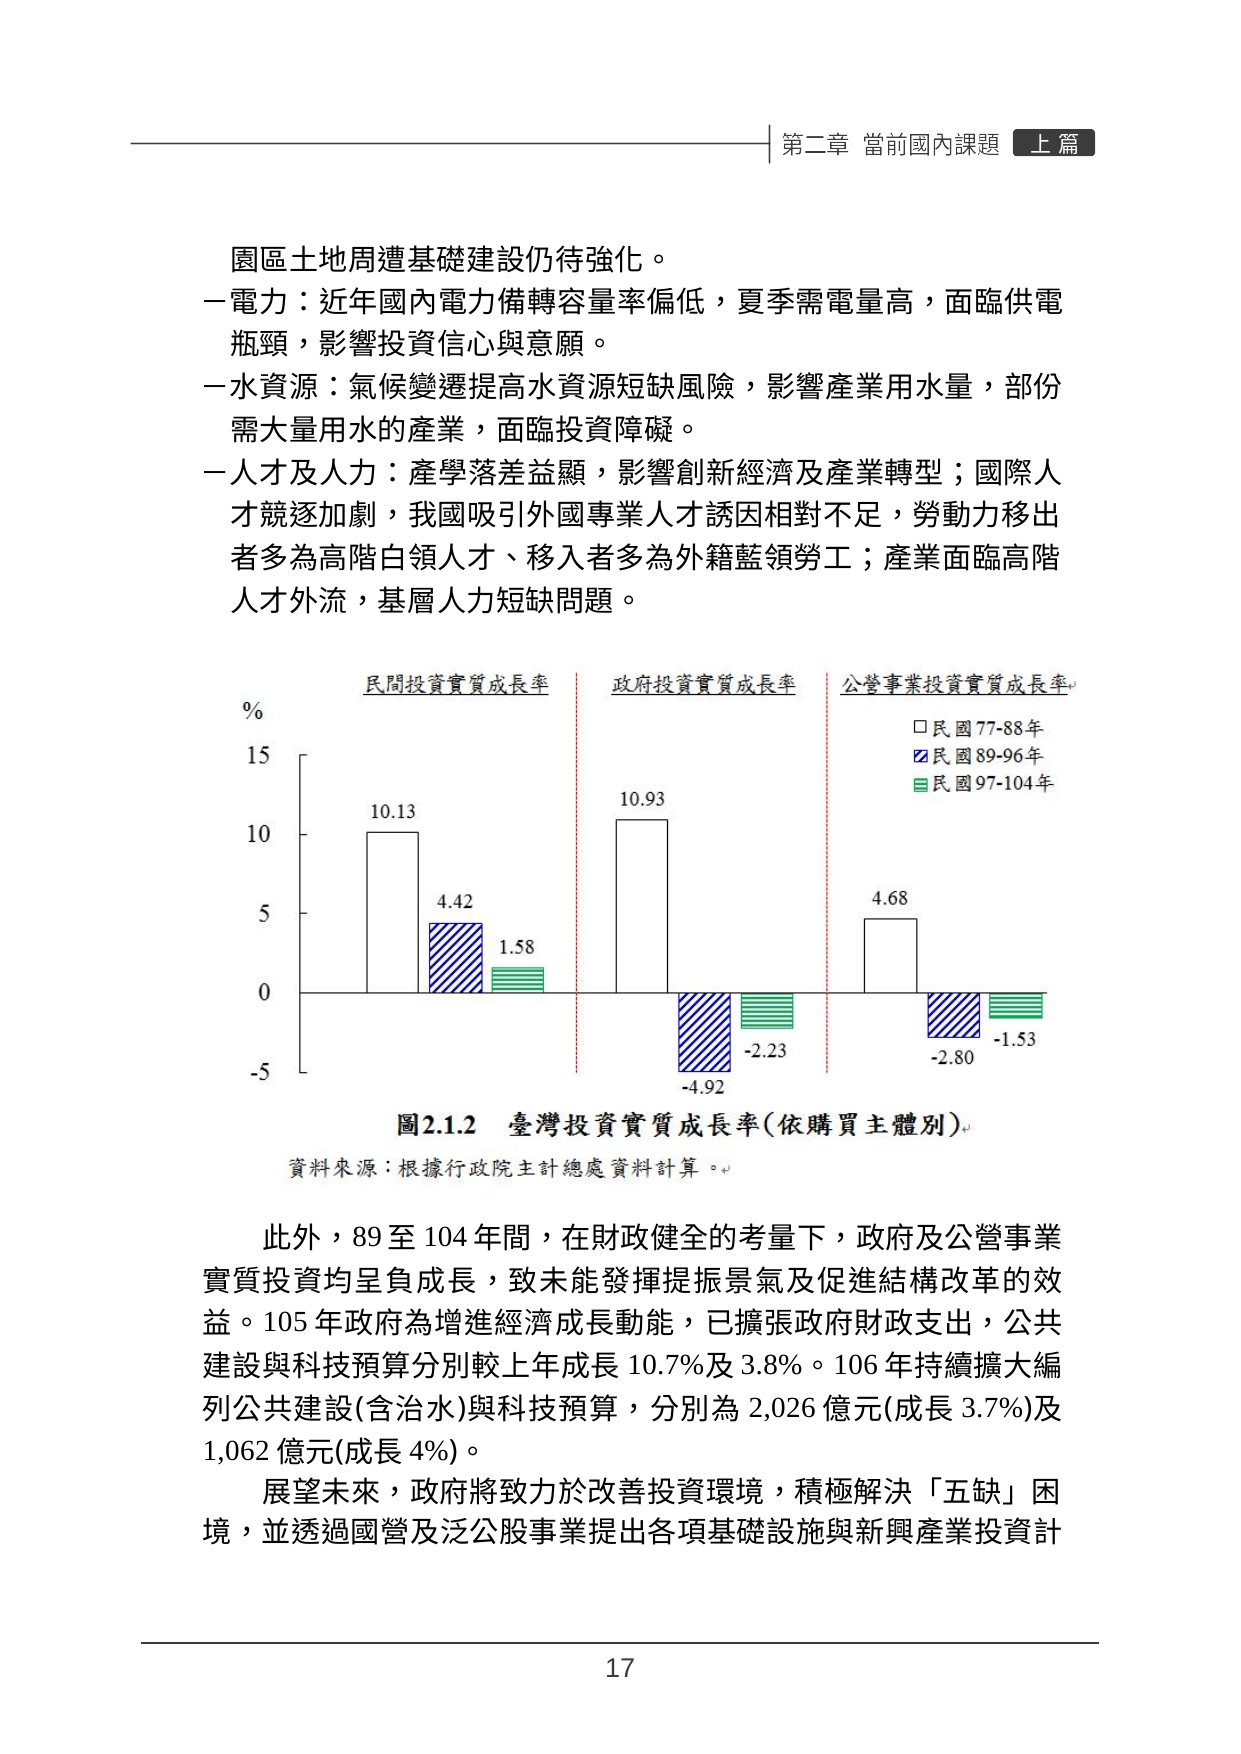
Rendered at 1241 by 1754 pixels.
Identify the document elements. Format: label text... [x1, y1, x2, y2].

subtitle －人才及人力：產學落差益顯，影響創新經濟及產業轉型；國際人才競逐加劇，我國吸引外國專業人才誘因相對不足，勞動力移出者多為高階白領人才、移入者多為外籍藍領勞工；產業面臨高階人才外流，基層人力短缺問題。 [200, 449, 1063, 620]
subtitle －水資源：氣候變遷提高水資源短缺風險，影響產業用水量，部份需大量用水的產業，面臨投資障礙。 [200, 363, 1063, 449]
picture [239, 620, 1103, 1202]
subtitle 園區土地周遭基礎建設仍待強化。 [200, 236, 1063, 278]
text 展望未來，政府將致力於改善投資環境，積極解決「五缺」困境，並透過國營及泛公股事業提出各項基礎設施與新興產業投資計 [202, 1471, 1063, 1550]
text 此外，89至104年間，在財政健全的考量下，政府及公營事業實質投資均呈負成長，致未能發揮提振景氣及促進結構改革的效益。105年政府為增進經濟成長動能，已擴張政府財政支出，公共建設與科技預算分別較上年成長10.7%及3.8%。106年持續擴大編列公共建設(含治水)與科技預算，分別為2,026億元(成長3.7%)及1,062億元(成長4%)。 [202, 675, 1063, 1471]
subtitle －電力：近年國內電力備轉容量率偏低，夏季需電量高，面臨供電瓶頸，影響投資信心與意願。 [200, 278, 1063, 363]
